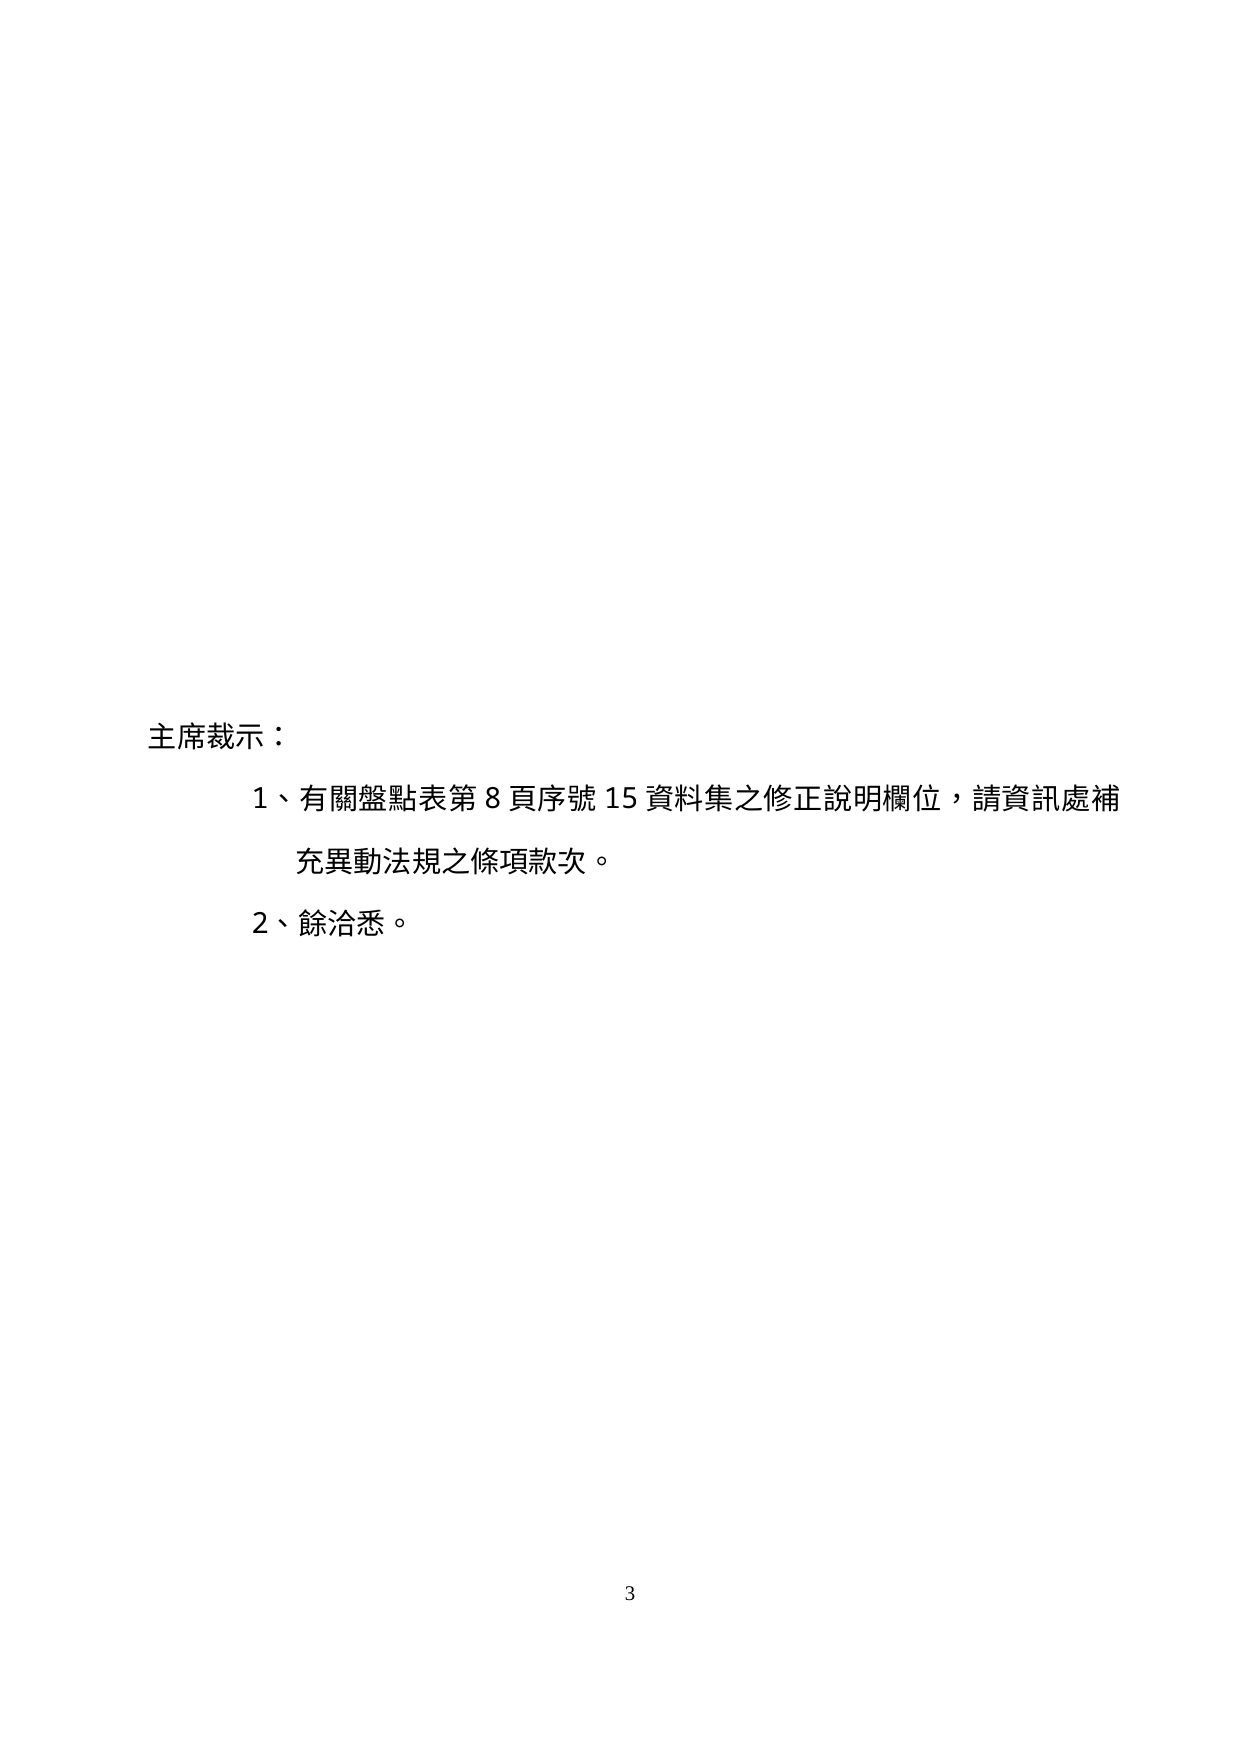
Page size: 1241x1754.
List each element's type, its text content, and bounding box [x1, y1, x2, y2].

text 1、有關盤點表第8頁序號15資料集之修正說明欄位，請資訊處補充異動法規之條項款次。 [251, 755, 1122, 880]
text 主席裁示： [148, 693, 1122, 755]
text 2、餘洽悉。 [251, 880, 1122, 943]
